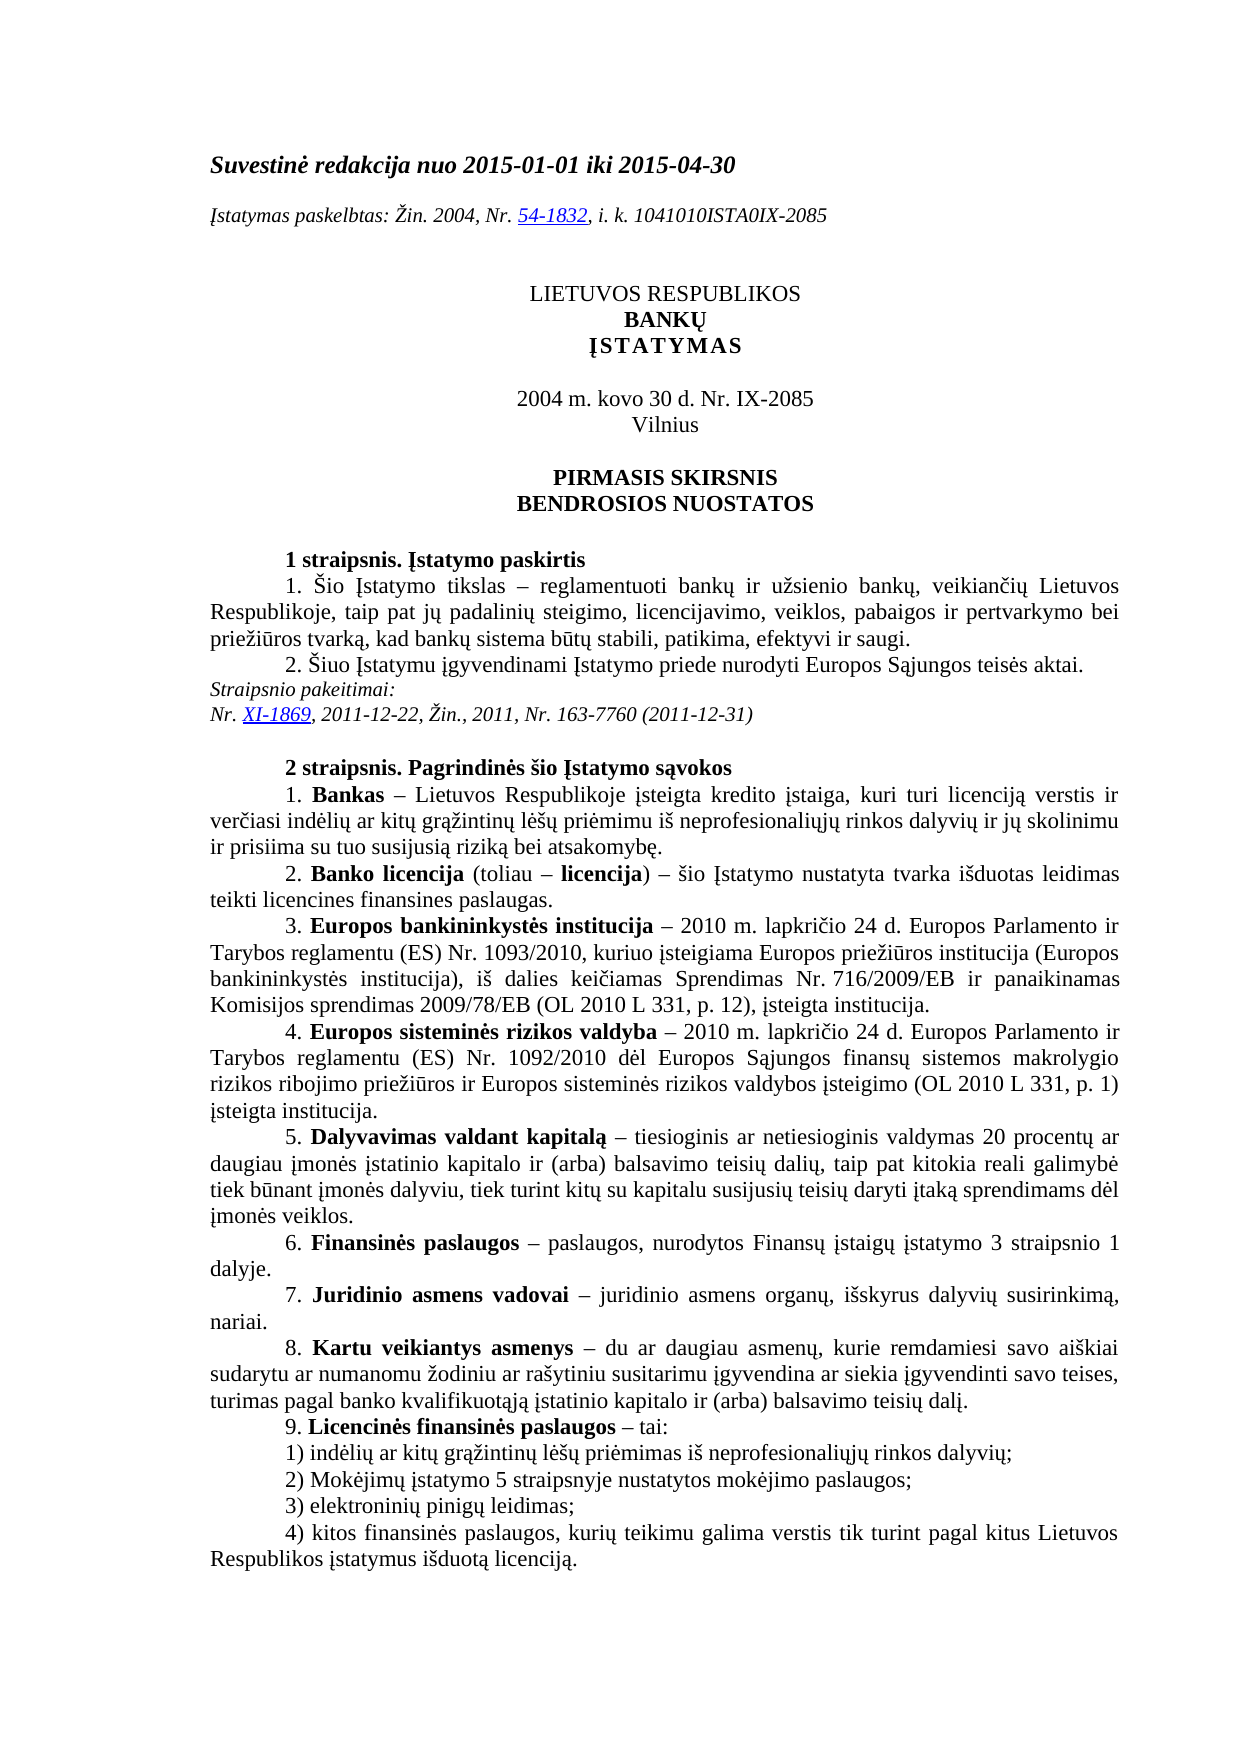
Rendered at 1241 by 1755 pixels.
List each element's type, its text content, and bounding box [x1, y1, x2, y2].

text 7. Juridinio asmens vadovai – juridinio asmens organų, išskyrus dalyvių susirinkimą, nariai. [210, 1281, 1120, 1334]
text 4. Europos sisteminės rizikos valdyba – 2010 m. lapkričio 24 d. Europos Parlamento ir Tarybos reglamentu (ES) Nr. 1092/2010 dėl Europos Sąjungos finansų sistemos makrolygio rizikos ribojimo priežiūros ir Europos sisteminės rizikos valdybos įsteigimo (OL 2010 L 331, p. 1) įsteigta institucija. [210, 1018, 1120, 1123]
text 1. Bankas – Lietuvos Respublikoje įsteigta kredito įstaiga, kuri turi licenciją verstis ir verčiasi indėlių ar kitų grąžintinų lėšų priėmimu iš neprofesionaliųjų rinkos dalyvių ir jų skolinimu ir prisiima su tuo susijusią riziką bei atsakomybę. [210, 781, 1120, 860]
text Nr. XI-1869, 2011-12-22, Žin., 2011, Nr. 163-7760 (2011-12-31) [210, 701, 1120, 726]
text LIETUVOS RESPUBLIKOS [210, 280, 1120, 306]
text 1. Šio Įstatymo tikslas – reglamentuoti bankų ir užsienio bankų, veikiančių Lietuvos Respublikoje, taip pat jų padalinių steigimo, licencijavimo, veiklos, pabaigos ir pertvarkymo bei priežiūros tvarką, kad bankų sistema būtų stabili, patikima, efektyvi ir saugi. [210, 572, 1120, 651]
text 2004 m. kovo 30 d. Nr. IX-2085 Vilnius [210, 385, 1120, 438]
text 2. Banko licencija (toliau – licencija) – šio Įstatymo nustatyta tvarka išduotas leidimas teikti licencines finansines paslaugas. [210, 860, 1120, 912]
text 3. Europos bankininkystės institucija – 2010 m. lapkričio 24 d. Europos Parlamento ir Tarybos reglamentu (ES) Nr. 1093/2010, kuriuo įsteigiama Europos priežiūros institucija (Europos bankininkystės institucija), iš dalies keičiamas Sprendimas Nr. 716/2009/EB ir panaikinamas Komisijos sprendimas 2009/78/EB (OL 2010 L 331, p. 12), įsteigta institucija. [210, 912, 1120, 1018]
text 1 straipsnis. Įstatymo paskirtis [210, 546, 1120, 572]
text Įstatymas paskelbtas: Žin. 2004, Nr. 54-1832, i. k. 1041010ISTA0IX-2085 [210, 203, 1120, 227]
text 8. Kartu veikiantys asmenys – du ar daugiau asmenų, kurie remdamiesi savo aiškiai sudarytu ar numanomu žodiniu ar rašytiniu susitarimu įgyvendina ar siekia įgyvendinti savo teises, turimas pagal banko kvalifikuotąją įstatinio kapitalo ir (arba) balsavimo teisių dalį. [210, 1334, 1120, 1413]
text 9. Licencinės finansinės paslaugos – tai: [210, 1413, 1120, 1439]
text 2 straipsnis. Pagrindinės šio Įstatymo sąvokos [210, 754, 1120, 781]
text 2) Mokėjimų įstatymo 5 straipsnyje nustatytos mokėjimo paslaugos; [210, 1466, 1120, 1492]
text 5. Dalyvavimas valdant kapitalą – tiesioginis ar netiesioginis valdymas 20 procentų ar daugiau įmonės įstatinio kapitalo ir (arba) balsavimo teisių dalių, taip pat kitokia reali galimybė tiek būnant įmonės dalyviu, tiek turint kitų su kapitalu susijusių teisių daryti įtaką sprendimams dėl įmonės veiklos. [210, 1123, 1120, 1229]
text BANKŲ [210, 306, 1120, 332]
text 4) kitos finansinės paslaugos, kurių teikimu galima verstis tik turint pagal kitus Lietuvos Respublikos įstatymus išduotą licenciją. [210, 1518, 1120, 1571]
text 3) elektroninių pinigų leidimas; [210, 1492, 1120, 1518]
text 6. Finansinės paslaugos – paslaugos, nurodytos Finansų įstaigų įstatymo 3 straipsnio 1 dalyje. [210, 1229, 1120, 1281]
text PIRMASIS SKIRSNIS [210, 464, 1120, 491]
text 2. Šiuo Įstatymu įgyvendinami Įstatymo priede nurodyti Europos Sąjungos teisės aktai. [210, 651, 1120, 677]
text ĮSTATYMAS [210, 332, 1120, 359]
text Suvestinė redakcija nuo 2015-01-01 iki 2015-04-30 [210, 150, 1120, 179]
text Straipsnio pakeitimai: [210, 677, 1120, 701]
text 1) indėlių ar kitų grąžintinų lėšų priėmimas iš neprofesionaliųjų rinkos dalyvių; [210, 1439, 1120, 1466]
text BENDROSIOS NUOSTATOS [210, 491, 1120, 517]
